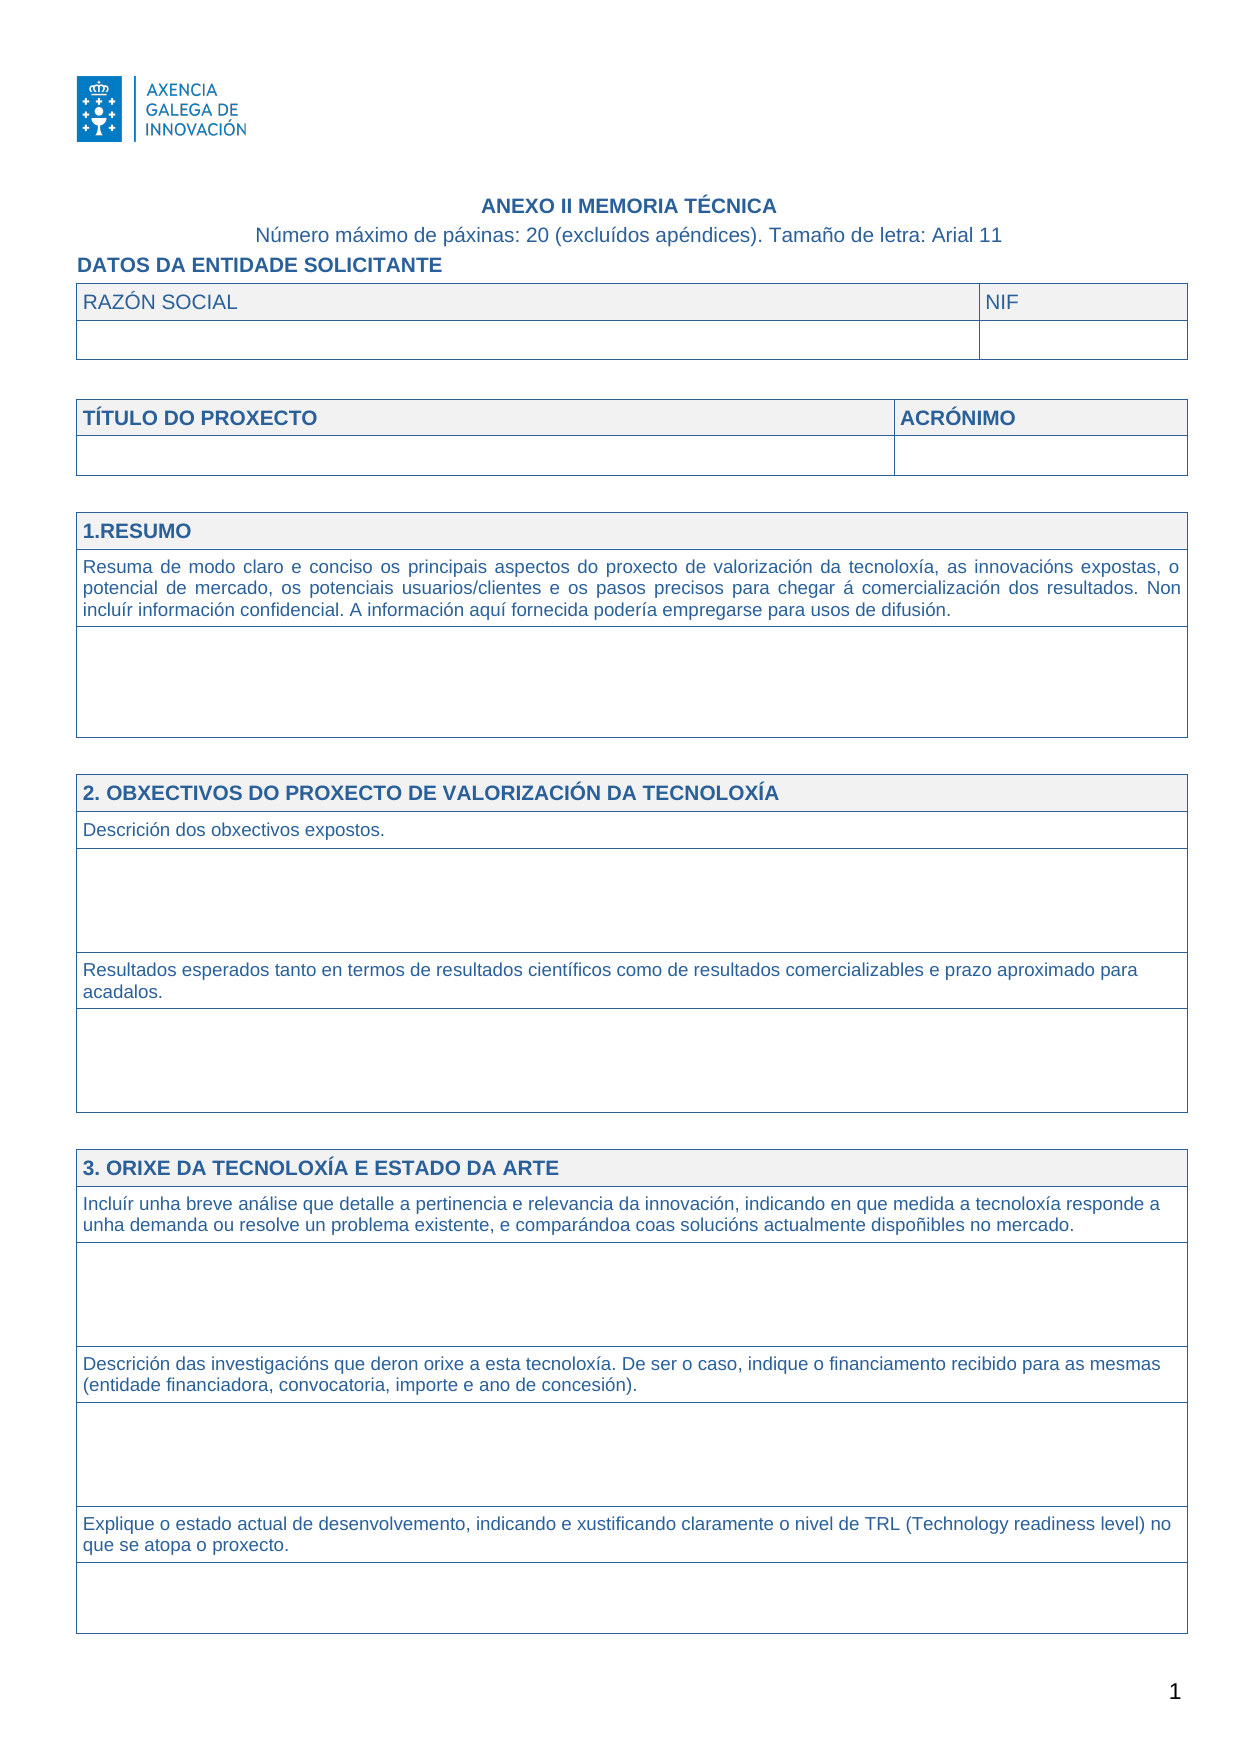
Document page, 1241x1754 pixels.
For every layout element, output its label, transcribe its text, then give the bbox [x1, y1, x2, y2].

table_header TÍTULO DO PROXECTO [77, 400, 894, 435]
table_cell [77, 436, 894, 475]
table_header RAZÓN SOCIAL [77, 284, 979, 320]
table_cell [77, 627, 1187, 737]
text Número máximo de páxinas: 20 (excluídos apéndices). Tamaño de letra: Arial 11 [77, 223, 1181, 247]
table_header 2. OBXECTIVOS DO PROXECTO DE VALORIZACIÓN DA TECNOLOXÍA [77, 775, 1187, 811]
table_cell Resuma de modo claro e conciso os principais aspectos do proxecto de valorización da tecnoloxía, as innovacións expostas, o potencial de mercado, os potenciais usuarios/clientes e os pasos precisos para chegar á comercialización dos resultados. Non incluír información confidencial. A información aquí fornecida podería empregarse para usos de difusión. [77, 550, 1187, 626]
text ANEXO II MEMORIA TÉCNICA [77, 193, 1181, 217]
table_cell [895, 436, 1187, 475]
text DATOS DA ENTIDADE SOLICITANTE [77, 253, 1181, 277]
table_cell [77, 1563, 1187, 1633]
table_cell [77, 1243, 1187, 1346]
table_header NIF [980, 284, 1187, 320]
table_cell [77, 1009, 1187, 1112]
table_cell Descrición dos obxectivos expostos. [77, 812, 1187, 848]
table_cell Incluír unha breve análise que detalle a pertinencia e relevancia da innovación, indicando en que medida a tecnoloxía responde a unha demanda ou resolve un problema existente, e comparándoa coas solucións actualmente dispoñibles no mercado. [77, 1187, 1187, 1242]
table_cell Resultados esperados tanto en termos de resultados científicos como de resultados comercializables e prazo aproximado para acadalos. [77, 953, 1187, 1008]
table_cell [77, 849, 1187, 952]
table_cell Descrición das investigacións que deron orixe a esta tecnoloxía. De ser o caso, indique o financiamento recibido para as mesmas (entidade financiadora, convocatoria, importe e ano de concesión). [77, 1347, 1187, 1402]
table_header 3. ORIXE DA TECNOLOXÍA E ESTADO DA ARTE [77, 1150, 1187, 1186]
table_header ACRÓNIMO [895, 400, 1187, 435]
table_cell [77, 1403, 1187, 1506]
table_cell [77, 321, 979, 359]
table_cell Explique o estado actual de desenvolvemento, indicando e xustificando claramente o nivel de TRL (Technology readiness level) no que se atopa o proxecto. [77, 1507, 1187, 1562]
table_header 1.RESUMO [77, 513, 1187, 548]
picture [76, 76, 246, 142]
table_cell [980, 321, 1187, 359]
